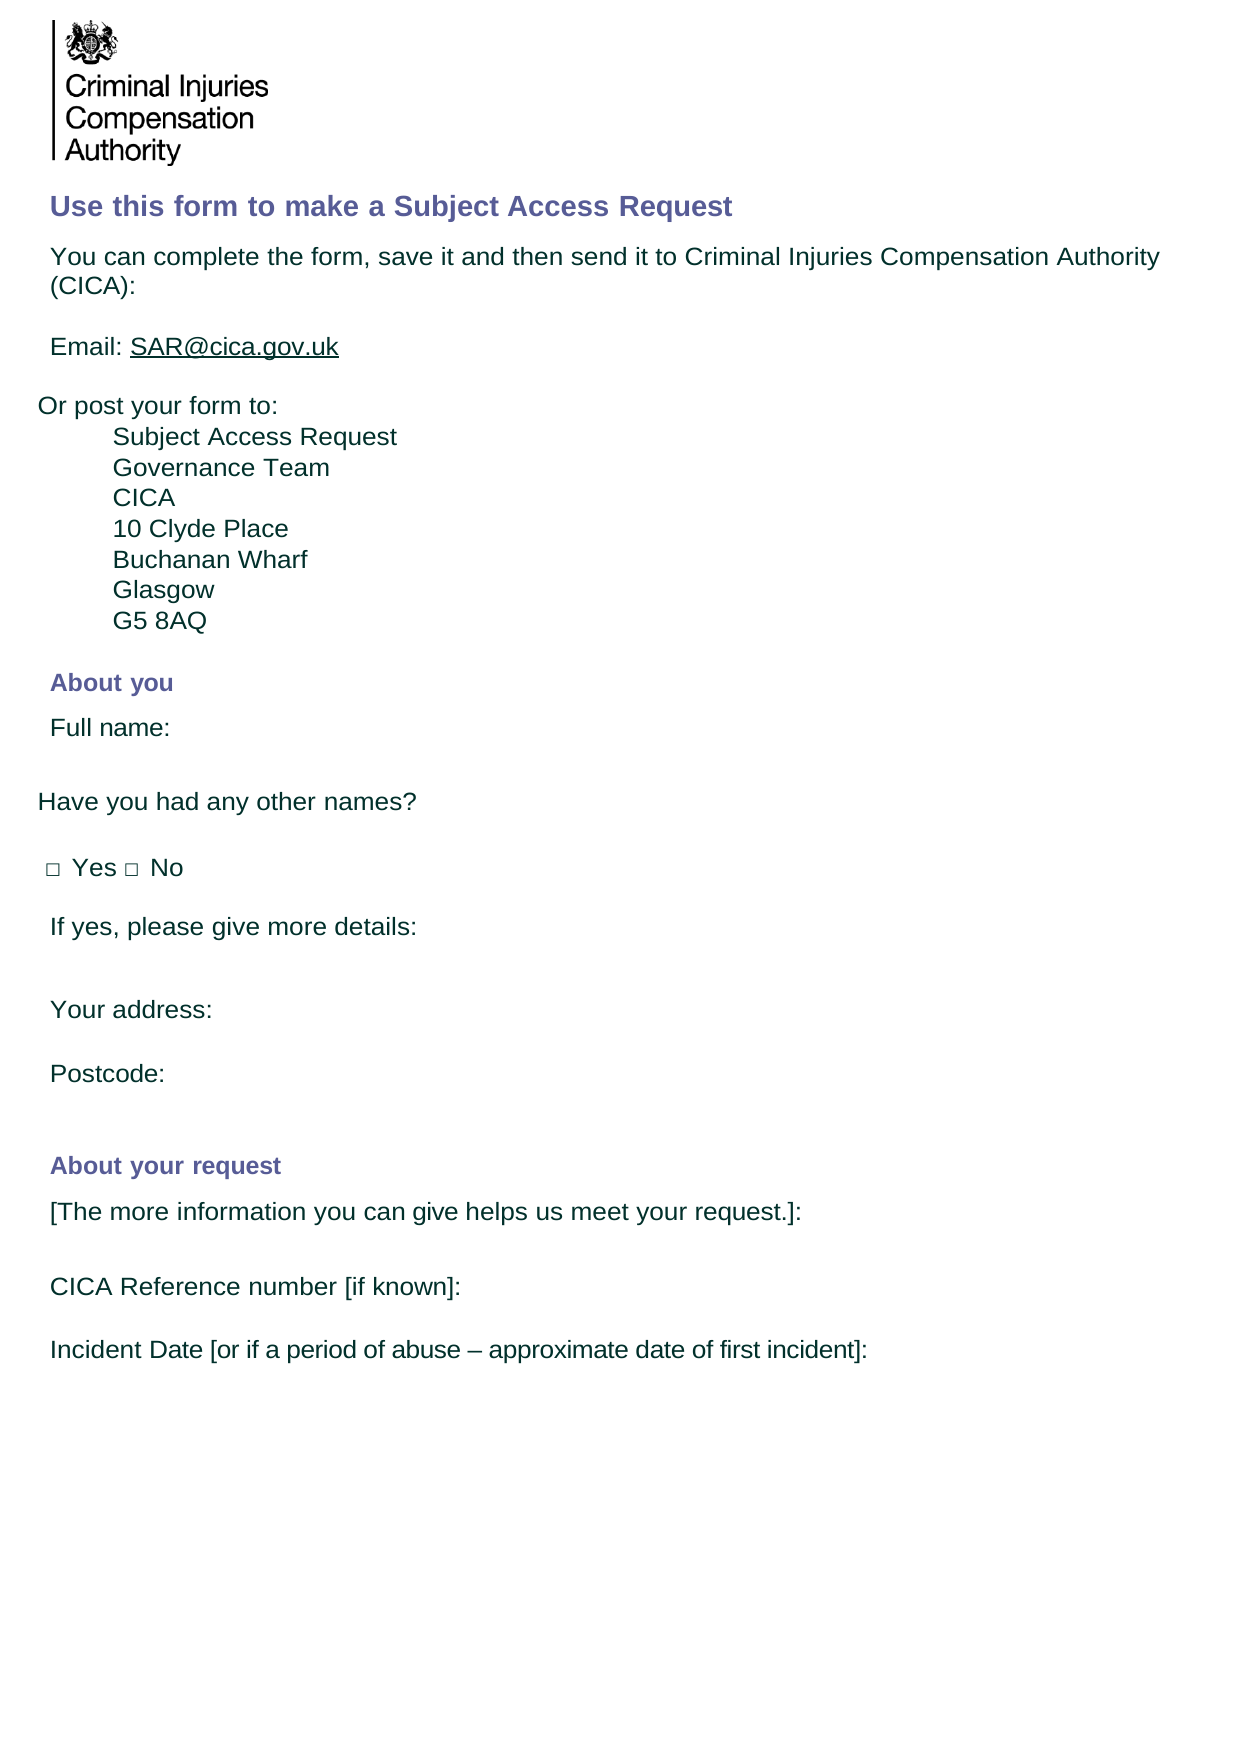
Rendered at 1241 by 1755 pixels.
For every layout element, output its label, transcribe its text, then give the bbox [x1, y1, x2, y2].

title Use this form to make a Subject Access Request [49, 189, 1203, 223]
text You can complete the form, save it and then send it to Criminal Injuries Compensation Authority (CICA): [49, 242, 1203, 299]
text Governance Team [112, 452, 807, 481]
text Or post your form to: [37, 391, 807, 420]
text Subject Access Request [112, 422, 807, 451]
text CICA [112, 483, 807, 512]
text G5 8AQ [112, 606, 807, 635]
text Email: SAR@cica.gov.uk [49, 332, 1203, 360]
text Buchanan Wharf [112, 545, 807, 573]
text Full name: [49, 713, 1203, 742]
text About you [49, 668, 1203, 696]
text Postcode: [49, 1030, 1203, 1107]
text [The more information you can give helps us meet your request.]: [49, 1197, 1203, 1226]
text Your address: [49, 966, 1203, 1024]
text ☐ Yes ☐ No [37, 850, 458, 884]
text About your request [49, 1151, 1203, 1179]
text If yes, please give more details: [49, 912, 1203, 960]
text 10 Clyde Place [112, 514, 807, 543]
text Incident Date [or if a period of abuse – approximate date of first incident]: [49, 1335, 1203, 1363]
text Have you had any other names? [37, 787, 1145, 815]
text Glasgow [112, 575, 807, 604]
text CICA Reference number [if known]: [49, 1271, 1203, 1319]
